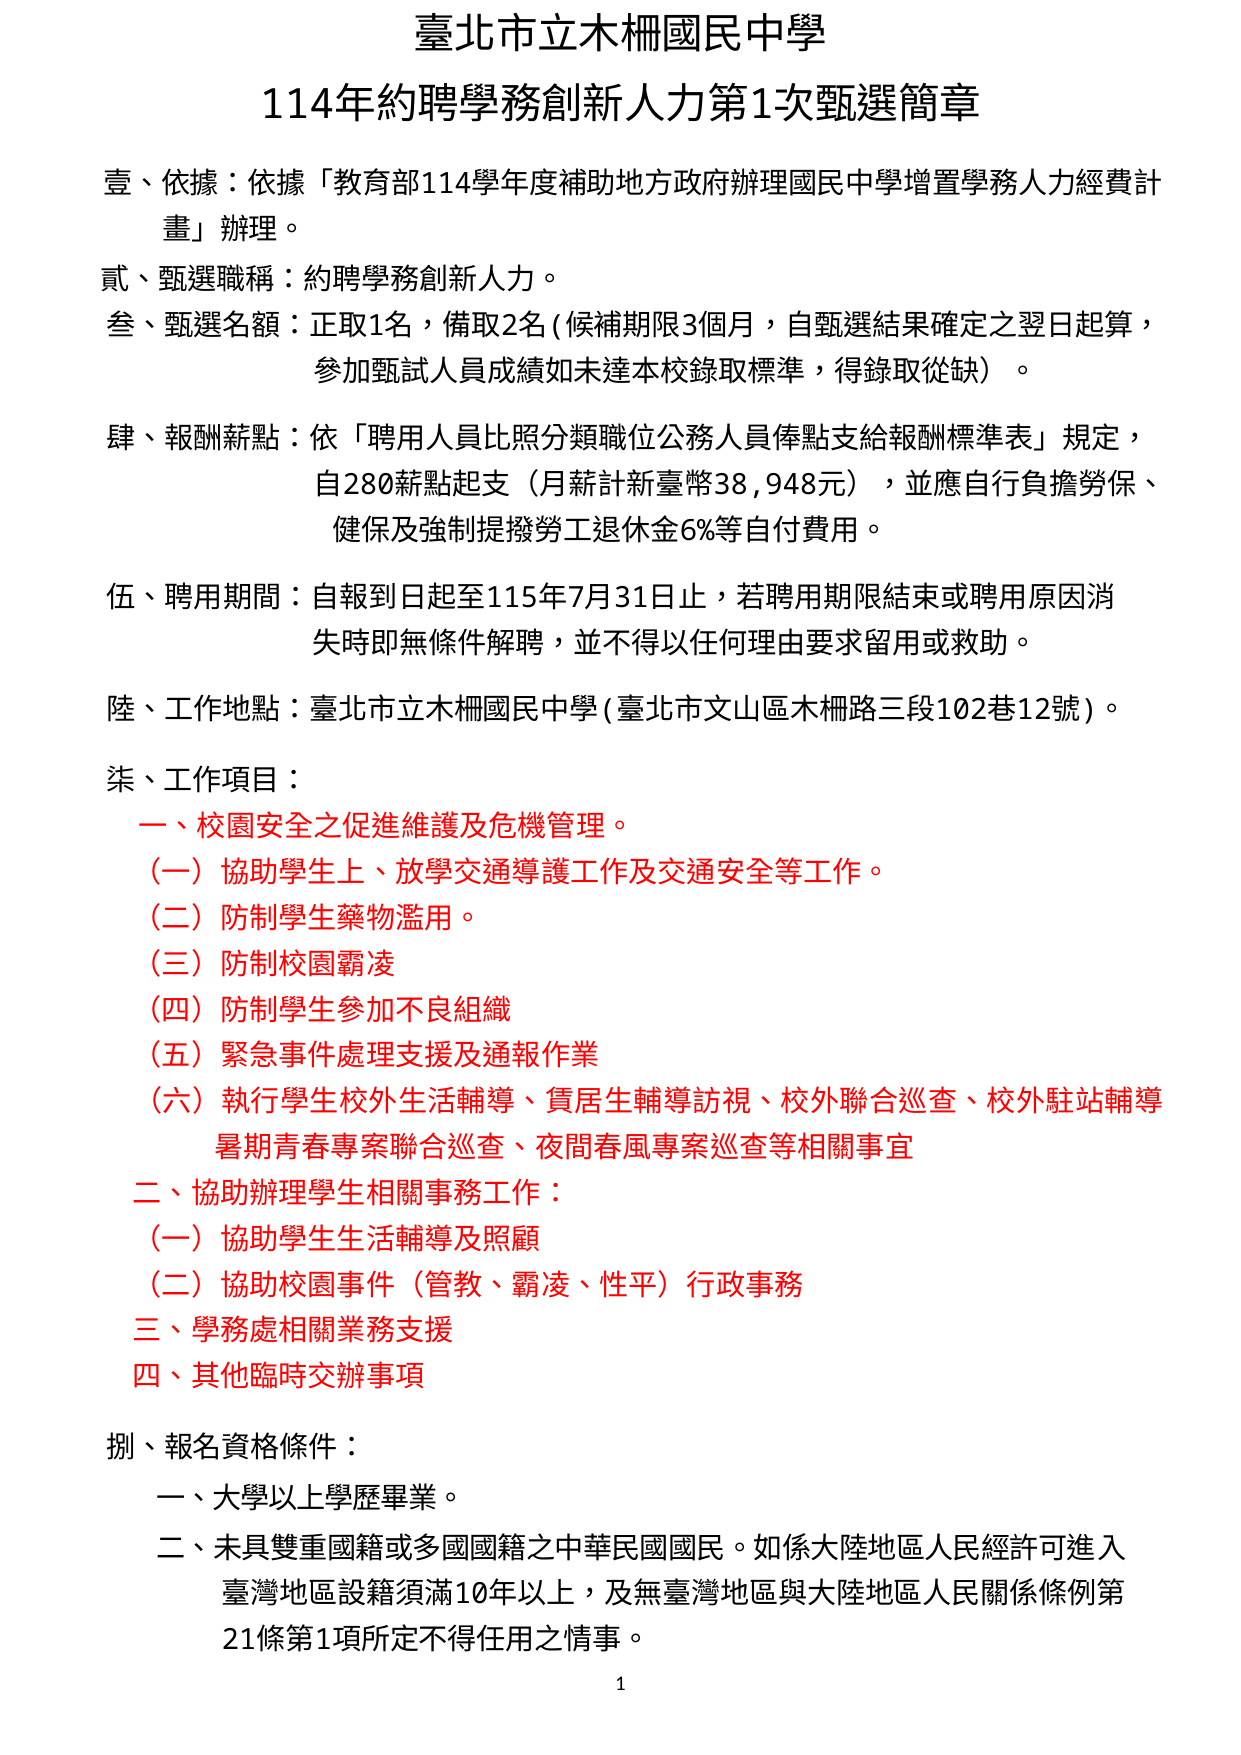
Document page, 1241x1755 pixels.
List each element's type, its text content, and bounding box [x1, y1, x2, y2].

text 捌、報名資格條件： [106, 1421, 1167, 1467]
text 肆、報酬薪點：依「聘用人員比照分類職位公務人員俸點支給報酬標準表」規定，自280薪點起支（月薪計新臺幣38,948元），並應自行負擔勞保、 健保及強制提撥勞工退休金6%等自付費用。 [106, 412, 1163, 549]
text 二、協助辦理學生相關事務工作： [103, 1167, 1167, 1212]
text （一）協助學生上、放學交通導護工作及交通安全等工作。 [103, 846, 1167, 892]
text 叁、甄選名額：正取1名，備取2名(候補期限3個月，自甄選結果確定之翌日起算，參加甄試人員成績如未達本校錄取標準，得錄取從缺）。 [106, 299, 1164, 391]
text 四、其他臨時交辦事項 [103, 1350, 1167, 1396]
text （五）緊急事件處理支援及通報作業 [103, 1029, 1167, 1075]
text 二、未具雙重國籍或多國國籍之中華民國國民。如係大陸地區人民經許可進入臺灣地區設籍須滿10年以上，及無臺灣地區與大陸地區人民關係條例第21條第1項所定不得任用之情事。 [156, 1521, 1126, 1659]
text 壹、依據：依據「教育部114學年度補助地方政府辦理國民中學增置學務人力經費計畫」辦理。 [103, 157, 1167, 248]
text 柒、工作項目： [106, 754, 1167, 800]
text （二）防制學生藥物濫用。 [103, 892, 1167, 937]
text 114年約聘學務創新人力第1次甄選簡章 [103, 70, 1137, 131]
text （三）防制校園霸凌 [103, 937, 1167, 983]
text 一、校園安全之促進維護及危機管理。 [103, 800, 1167, 846]
text 伍、聘用期間：自報到日起至115年7月31日止，若聘用期限結束或聘用原因消失時即無條件解聘，並不得以任何理由要求留用或救助。 [106, 571, 1134, 662]
text （六）執行學生校外生活輔導、賃居生輔導訪視、校外聯合巡查、校外駐站輔導、暑期青春專案聯合巡查、夜間春風專案巡查等相關事宜 [133, 1075, 1167, 1167]
text 三、學務處相關業務支援 [103, 1304, 1167, 1350]
text 一、大學以上學歷畢業。 [156, 1471, 1167, 1517]
text 臺北市立木柵國民中學 [103, 1, 1137, 61]
text （二）協助校園事件（管教、霸凌、性平）行政事務 [103, 1258, 1167, 1304]
text 陸、工作地點：臺北市立木柵國民中學(臺北市文山區木柵路三段102巷12號)。 [106, 683, 1167, 729]
text 貳、甄選職稱：約聘學務創新人力。 [101, 253, 728, 299]
text （四）防制學生參加不良組織 [103, 983, 1167, 1029]
text （一）協助學生生活輔導及照顧 [103, 1212, 1167, 1258]
